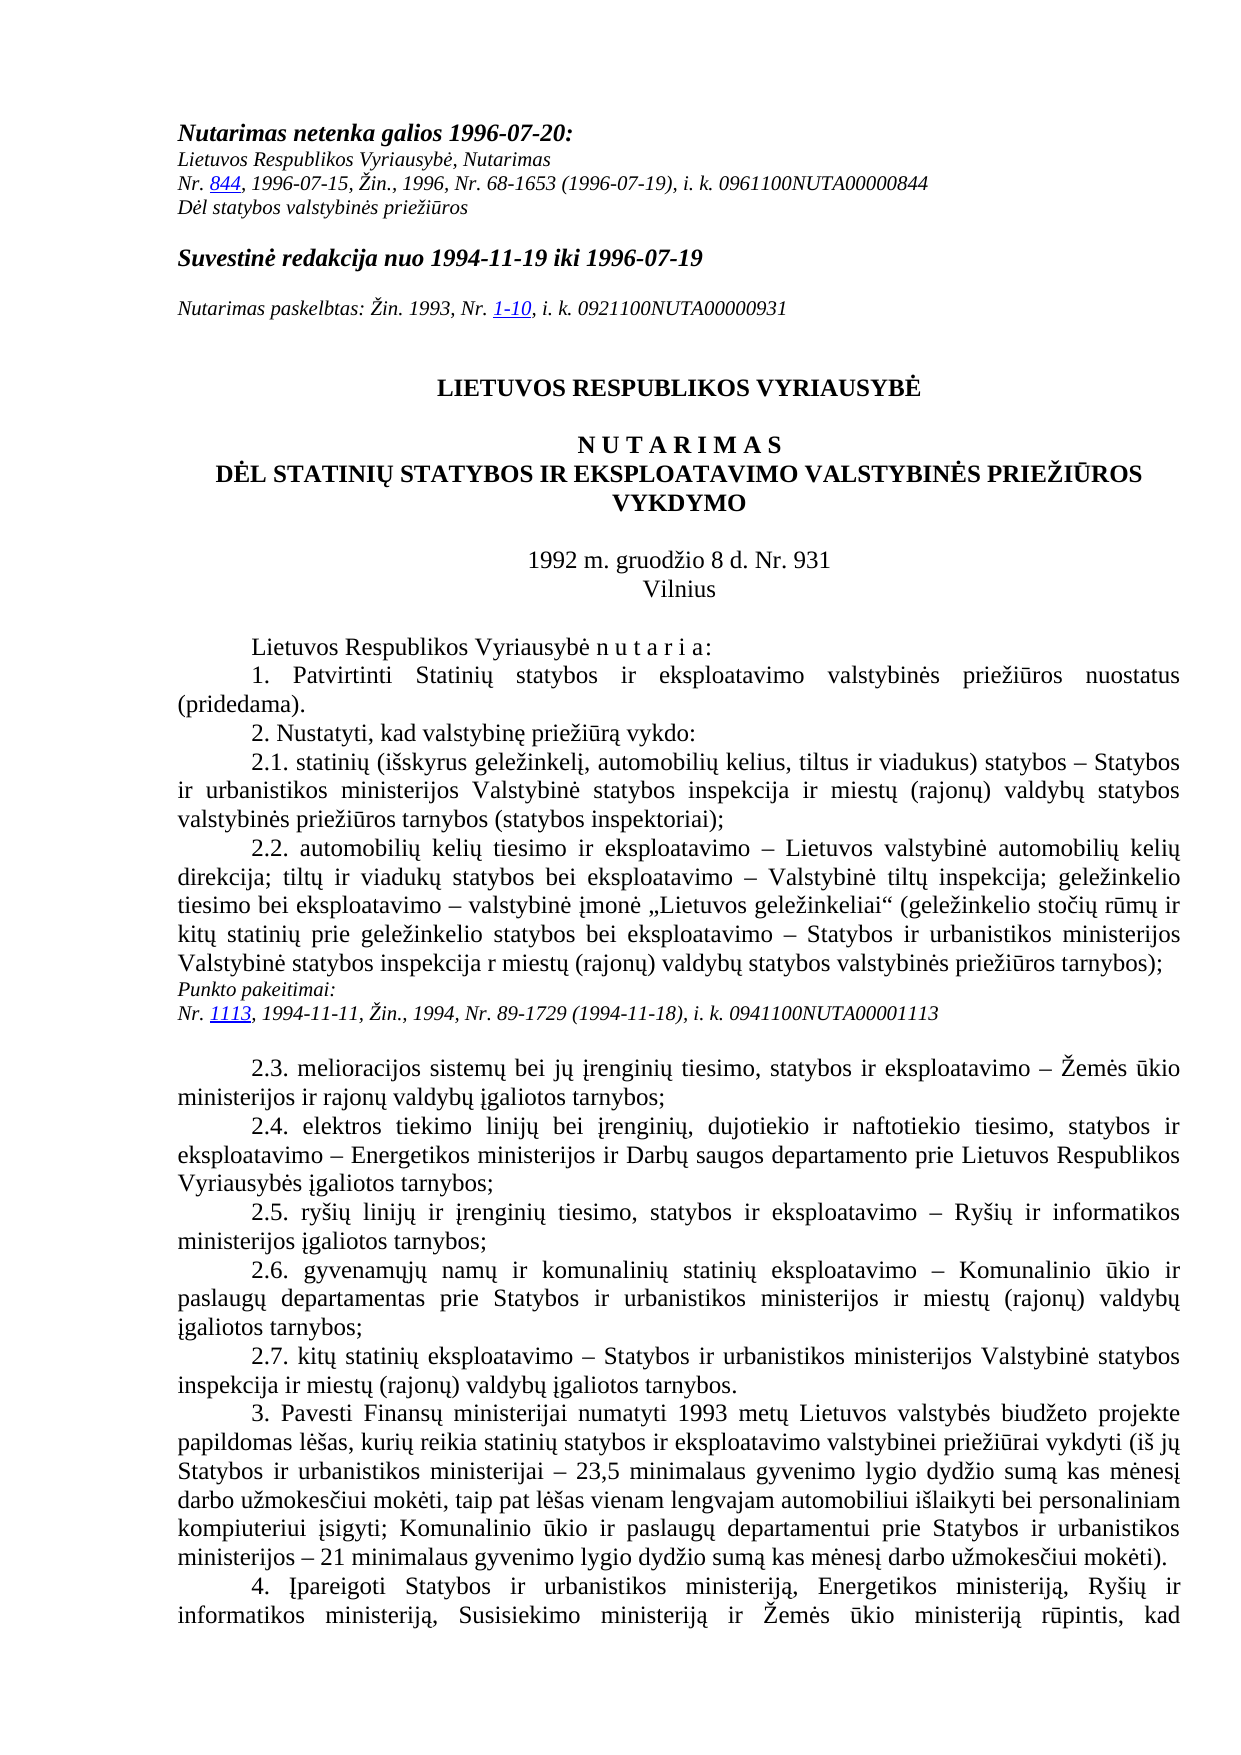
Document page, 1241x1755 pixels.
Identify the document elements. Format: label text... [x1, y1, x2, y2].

text 2.7. kitų statinių eksploatavimo – Statybos ir urbanistikos ministerijos Valstybinė statybos inspekcija ir miestų (rajonų) valdybų įgaliotos tarnybos. [177, 1341, 1181, 1398]
text LIETUVOS RESPUBLIKOS VYRIAUSYBĖ [177, 373, 1181, 402]
text Nutarimas netenka galios 1996-07-20: [177, 118, 1181, 147]
text 2.3. melioracijos sistemų bei jų įrenginių tiesimo, statybos ir eksploatavimo – Žemės ūkio ministerijos ir rajonų valdybų įgaliotos tarnybos; [177, 1053, 1181, 1111]
text Nr. 1113, 1994-11-11, Žin., 1994, Nr. 89-1729 (1994-11-18), i. k. 0941100NUTA00001113 [177, 1001, 1181, 1025]
text 2.5. ryšių linijų ir įrenginių tiesimo, statybos ir eksploatavimo – Ryšių ir informatikos ministerijos įgaliotos tarnybos; [177, 1197, 1181, 1255]
text Lietuvos Respublikos Vyriausybė, Nutarimas [177, 147, 1181, 171]
text Lietuvos Respublikos Vyriausybė nutaria: [177, 632, 1181, 660]
text Punkto pakeitimai: [177, 977, 1181, 1001]
text 1992 m. gruodžio 8 d. Nr. 931 [177, 545, 1181, 574]
text Dėl statybos valstybinės priežiūros [177, 195, 1181, 219]
text DĖL STATINIŲ STATYBOS IR EKSPLOATAVIMO VALSTYBINĖS PRIEŽIŪROS VYKDYMO [177, 459, 1181, 517]
text 2. Nustatyti, kad valstybinę priežiūrą vykdo: [177, 718, 1181, 747]
text Nr. 844, 1996-07-15, Žin., 1996, Nr. 68-1653 (1996-07-19), i. k. 0961100NUTA00000844 [177, 171, 1181, 195]
text 3. Pavesti Finansų ministerijai numatyti 1993 metų Lietuvos valstybės biudžeto projekte papildomas lėšas, kurių reikia statinių statybos ir eksploatavimo valstybinei priežiūrai vykdyti (iš jų Statybos ir urbanistikos ministerijai – 23,5 minimalaus gyvenimo lygio dydžio sumą kas mėnesį darbo užmokesčiui mokėti, taip pat lėšas vienam lengvajam automobiliui išlaikyti bei personaliniam kompiuteriui įsigyti; Komunalinio ūkio ir paslaugų departamentui prie Statybos ir urbanistikos ministerijos – 21 minimalaus gyvenimo lygio dydžio sumą kas mėnesį darbo užmokesčiui mokėti). [177, 1398, 1181, 1571]
text N U T A R I M A S [177, 430, 1181, 459]
text 1. Patvirtinti Statinių statybos ir eksploatavimo valstybinės priežiūros nuostatus (pridedama). [177, 660, 1181, 718]
text 2.2. automobilių kelių tiesimo ir eksploatavimo – Lietuvos valstybinė automobilių kelių direkcija; tiltų ir viadukų statybos bei eksploatavimo – Valstybinė tiltų inspekcija; geležinkelio tiesimo bei eksploatavimo – valstybinė įmonė „Lietuvos geležinkeliai“ (geležinkelio stočių rūmų ir kitų statinių prie geležinkelio statybos bei eksploatavimo – Statybos ir urbanistikos ministerijos Valstybinė statybos inspekcija r miestų (rajonų) valdybų statybos valstybinės priežiūros tarnybos); [177, 833, 1181, 977]
text 2.6. gyvenamųjų namų ir komunalinių statinių eksploatavimo – Komunalinio ūkio ir paslaugų departamentas prie Statybos ir urbanistikos ministerijos ir miestų (rajonų) valdybų įgaliotos tarnybos; [177, 1255, 1181, 1341]
text 4. Įpareigoti Statybos ir urbanistikos ministeriją, Energetikos ministeriją, Ryšių ir informatikos ministeriją, Susisiekimo ministeriją ir Žemės ūkio ministeriją rūpintis, kad [177, 1571, 1181, 1628]
text Suvestinė redakcija nuo 1994-11-19 iki 1996-07-19 [177, 243, 1181, 272]
text 2.1. statinių (išskyrus geležinkelį, automobilių kelius, tiltus ir viadukus) statybos – Statybos ir urbanistikos ministerijos Valstybinė statybos inspekcija ir miestų (rajonų) valdybų statybos valstybinės priežiūros tarnybos (statybos inspektoriai); [177, 747, 1181, 833]
text Nutarimas paskelbtas: Žin. 1993, Nr. 1-10, i. k. 0921100NUTA00000931 [177, 296, 1181, 320]
text Vilnius [177, 574, 1181, 603]
text 2.4. elektros tiekimo linijų bei įrenginių, dujotiekio ir naftotiekio tiesimo, statybos ir eksploatavimo – Energetikos ministerijos ir Darbų saugos departamento prie Lietuvos Respublikos Vyriausybės įgaliotos tarnybos; [177, 1111, 1181, 1197]
